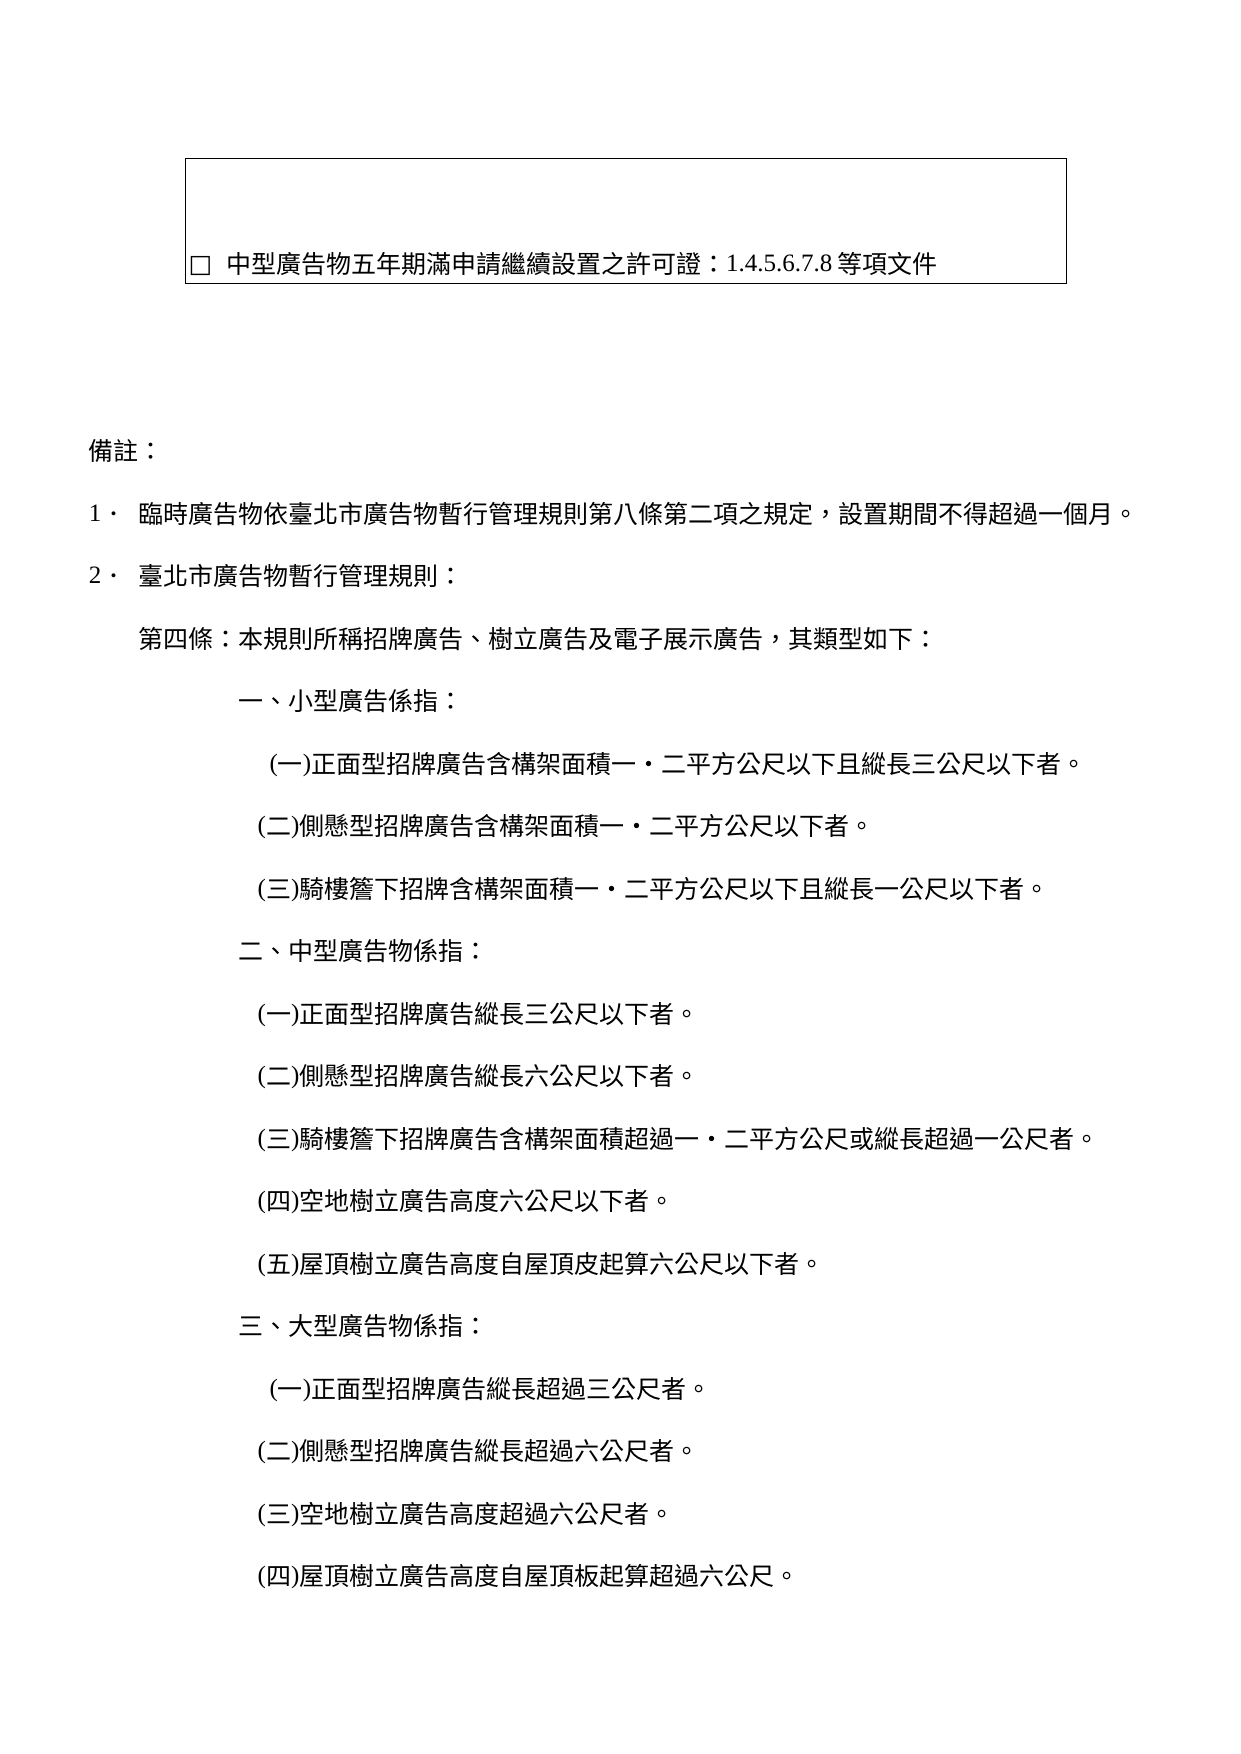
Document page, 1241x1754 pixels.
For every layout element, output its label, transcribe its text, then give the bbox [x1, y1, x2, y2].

text (三)騎樓簷下招牌廣告含構架面積超過一•二平方公尺或縱長超過一公尺者。 [139, 1096, 1152, 1158]
text 第四條：本規則所稱招牌廣告、樹立廣告及電子展示廣告，其類型如下： [139, 596, 1152, 658]
text 備註： [89, 408, 1152, 471]
text (四)空地樹立廣告高度六公尺以下者。 [139, 1158, 1152, 1221]
text (二)側懸型招牌廣告縱長超過六公尺者。 [139, 1408, 1152, 1471]
list 臺北市廣告物暫行管理規則： [89, 533, 1152, 596]
text (一)正面型招牌廣告含構架面積一•二平方公尺以下且縱長三公尺以下者。 [139, 721, 1152, 783]
text (一)正面型招牌廣告縱長超過三公尺者。 [139, 1346, 1152, 1408]
list 臨時廣告物依臺北市廣告物暫行管理規則第八條第二項之規定，設置期間不得超過一個月。 [89, 471, 1152, 533]
text (五)屋頂樹立廣告高度自屋頂皮起算六公尺以下者。 [139, 1221, 1152, 1283]
text 二、中型廣告物係指： [139, 908, 1152, 971]
table_header 廣告物申請許可、備查： □ 臨時廣告物申請備查：2.5.7.8.11 小型廣告物申請備查：2.7.11等項文件 中型廣告物申請許可：2.7.8.11.12.13.14等項文件 廣告物請領許可證： 大型廣告物請領許可證：1.3.5.6.等項文件 中型廣告物請領許可證：1.4.5.6.等項文件 大型廣告物申請變更請領許可證：1.3.5等項文件 中型廣告物申請變更請領許可證：1.4.5等項文件 大型廣告物五年期滿申請繼續設置之許可證：1.3.5.6.7.8.9.10等項文件 中型廣告物五年期滿申請繼續設置之許可證：1.4.5.6.7.8等項文件 [186, 159, 1066, 283]
text (三)空地樹立廣告高度超過六公尺者。 [139, 1471, 1152, 1533]
text (二)側懸型招牌廣告縱長六公尺以下者。 [139, 1033, 1152, 1096]
text (四)屋頂樹立廣告高度自屋頂板起算超過六公尺。 [139, 1533, 1152, 1596]
text 一、小型廣告係指： [139, 658, 1152, 721]
text (三)騎樓簷下招牌含構架面積一•二平方公尺以下且縱長一公尺以下者。 [139, 846, 1152, 908]
text (二)側懸型招牌廣告含構架面積一•二平方公尺以下者。 [139, 783, 1152, 846]
text 三、大型廣告物係指： [139, 1283, 1152, 1346]
text (一)正面型招牌廣告縱長三公尺以下者。 [139, 971, 1152, 1033]
